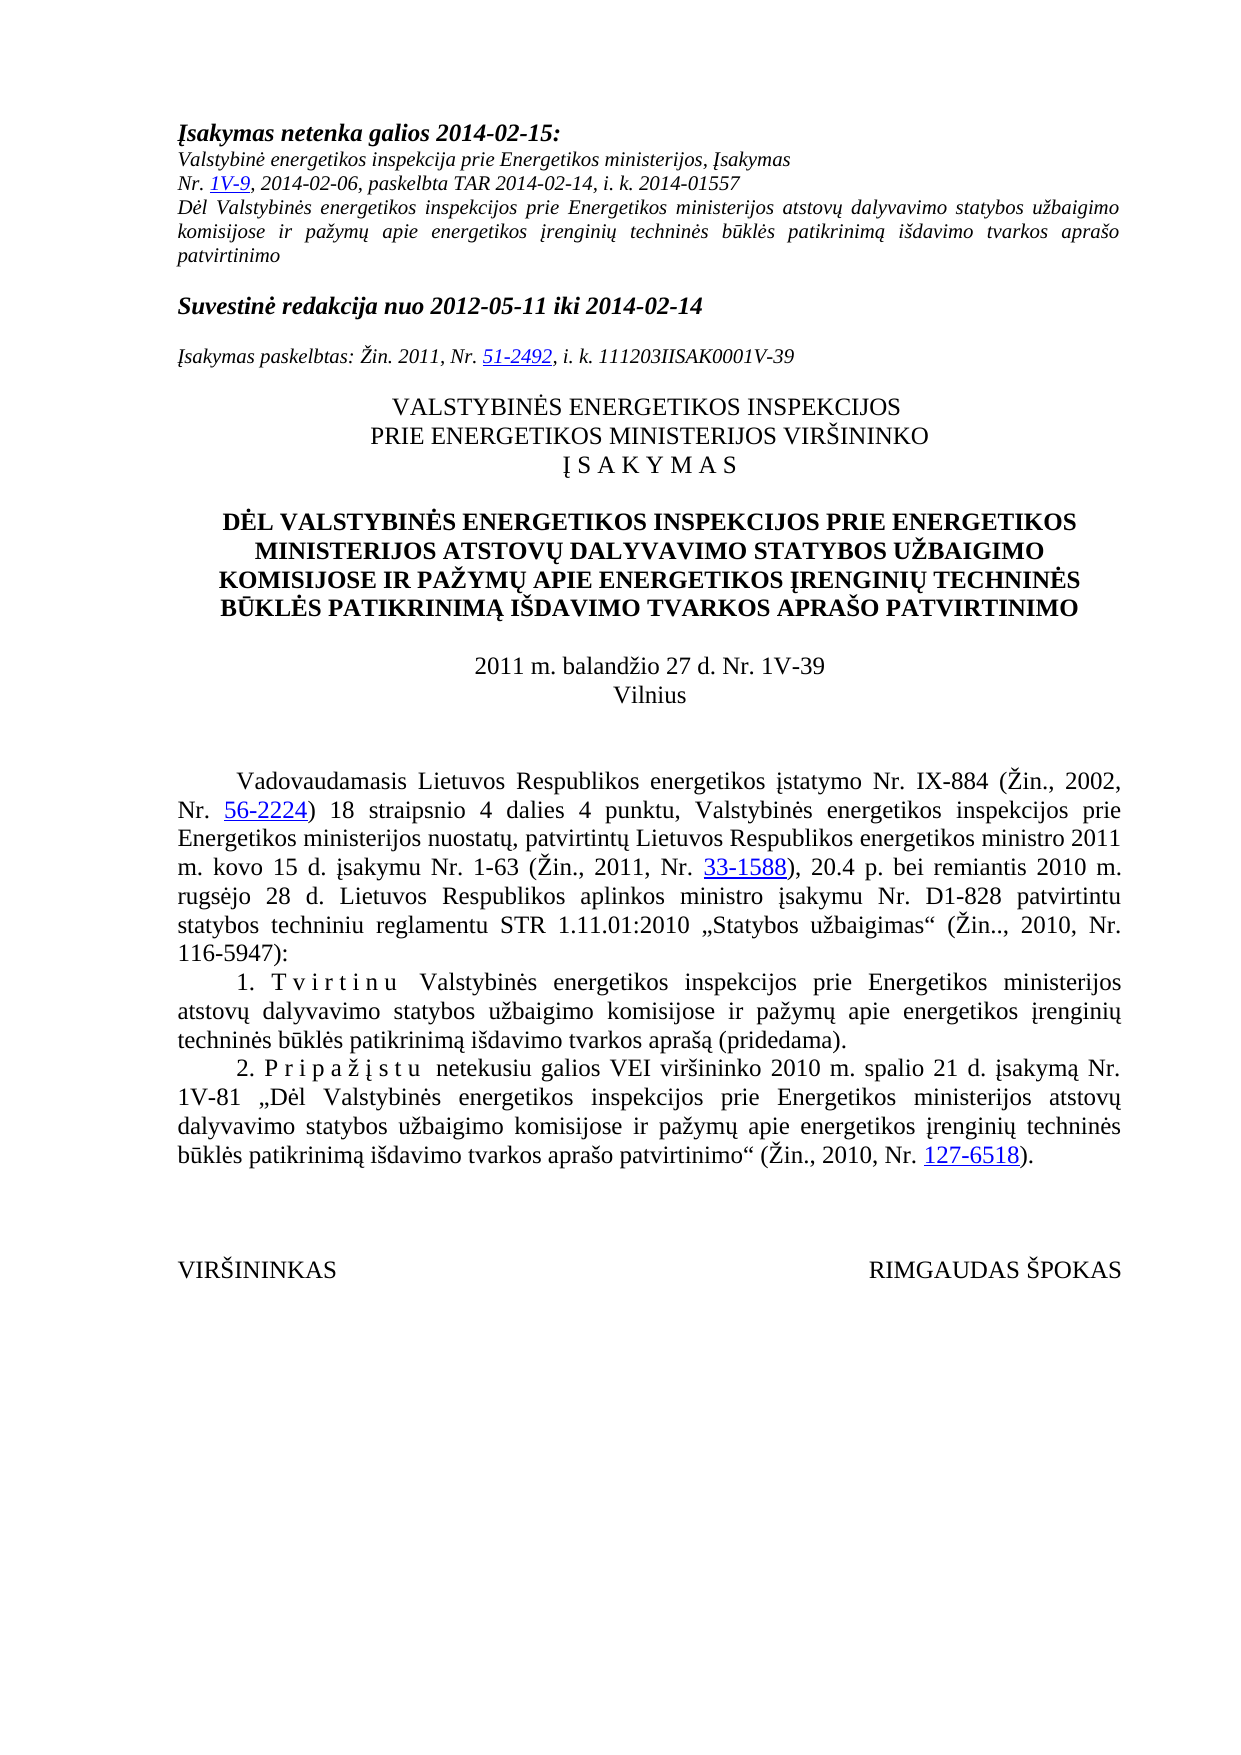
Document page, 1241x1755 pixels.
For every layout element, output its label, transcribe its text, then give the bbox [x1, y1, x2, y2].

text Nr. 1V-9, 2014-02-06, paskelbta TAR 2014-02-14, i. k. 2014-01557 [177, 171, 1122, 195]
text DĖL Valstybinės energetikos inspekcijos prie Energetikos ministerijos atstovų dalyvavimo statybos užbaigimo komisijose ir pažymų apie energetikos įrenginių techninės būklės patikrinimą išdavimo tvarkos aprašO patvirtinimo [177, 507, 1122, 622]
text 2011 m. balandžio 27 d. Nr. 1V-39 [177, 651, 1122, 680]
text 1. Tvirtinu Valstybinės energetikos inspekcijos prie Energetikos ministerijos atstovų dalyvavimo statybos užbaigimo komisijose ir pažymų apie energetikos įrenginių techninės būklės patikrinimą išdavimo tvarkos aprašą (pridedama). [177, 967, 1122, 1053]
text VALSTYBINĖS ENERGETIKOS INSPEKCIJOS PRIE ENERGETIKOS MINISTERIJOS VIRŠININKO [177, 392, 1122, 450]
text Viršininkas Rimgaudas Špokas [177, 1255, 1122, 1283]
text 2. Pripažįstu netekusiu galios VEI viršininko 2010 m. spalio 21 d. įsakymą Nr. 1V-81 „Dėl Valstybinės energetikos inspekcijos prie Energetikos ministerijos atstovų dalyvavimo statybos užbaigimo komisijose ir pažymų apie energetikos įrenginių techninės būklės patikrinimą išdavimo tvarkos aprašo patvirtinimo“ (Žin., 2010, Nr. 127-6518). [177, 1053, 1122, 1168]
text Vilnius [177, 680, 1122, 708]
text Įsakymas netenka galios 2014-02-15: [177, 118, 1122, 147]
text Dėl Valstybinės energetikos inspekcijos prie Energetikos ministerijos atstovų dalyvavimo statybos užbaigimo komisijose ir pažymų apie energetikos įrenginių techninės būklės patikrinimą išdavimo tvarkos aprašo patvirtinimo [177, 195, 1122, 267]
text ĮSAKYMAS [177, 450, 1122, 478]
text Įsakymas paskelbtas: Žin. 2011, Nr. 51-2492, i. k. 111203IISAK0001V-39 [177, 344, 1122, 368]
text Suvestinė redakcija nuo 2012-05-11 iki 2014-02-14 [177, 291, 1122, 320]
text Valstybinė energetikos inspekcija prie Energetikos ministerijos, Įsakymas [177, 147, 1122, 171]
text Vadovaudamasis Lietuvos Respublikos energetikos įstatymo Nr. IX-884 (Žin., 2002, Nr. 56-2224) 18 straipsnio 4 dalies 4 punktu, Valstybinės energetikos inspekcijos prie Energetikos ministerijos nuostatų, patvirtintų Lietuvos Respublikos energetikos ministro 2011 m. kovo 15 d. įsakymu Nr. 1-63 (Žin., 2011, Nr. 33-1588), 20.4 p. bei remiantis 2010 m. rugsėjo 28 d. Lietuvos Respublikos aplinkos ministro įsakymu Nr. D1-828 patvirtintu statybos techniniu reglamentu STR 1.11.01:2010 „Statybos užbaigimas“ (Žin.., 2010, Nr. 116-5947): [177, 766, 1122, 967]
